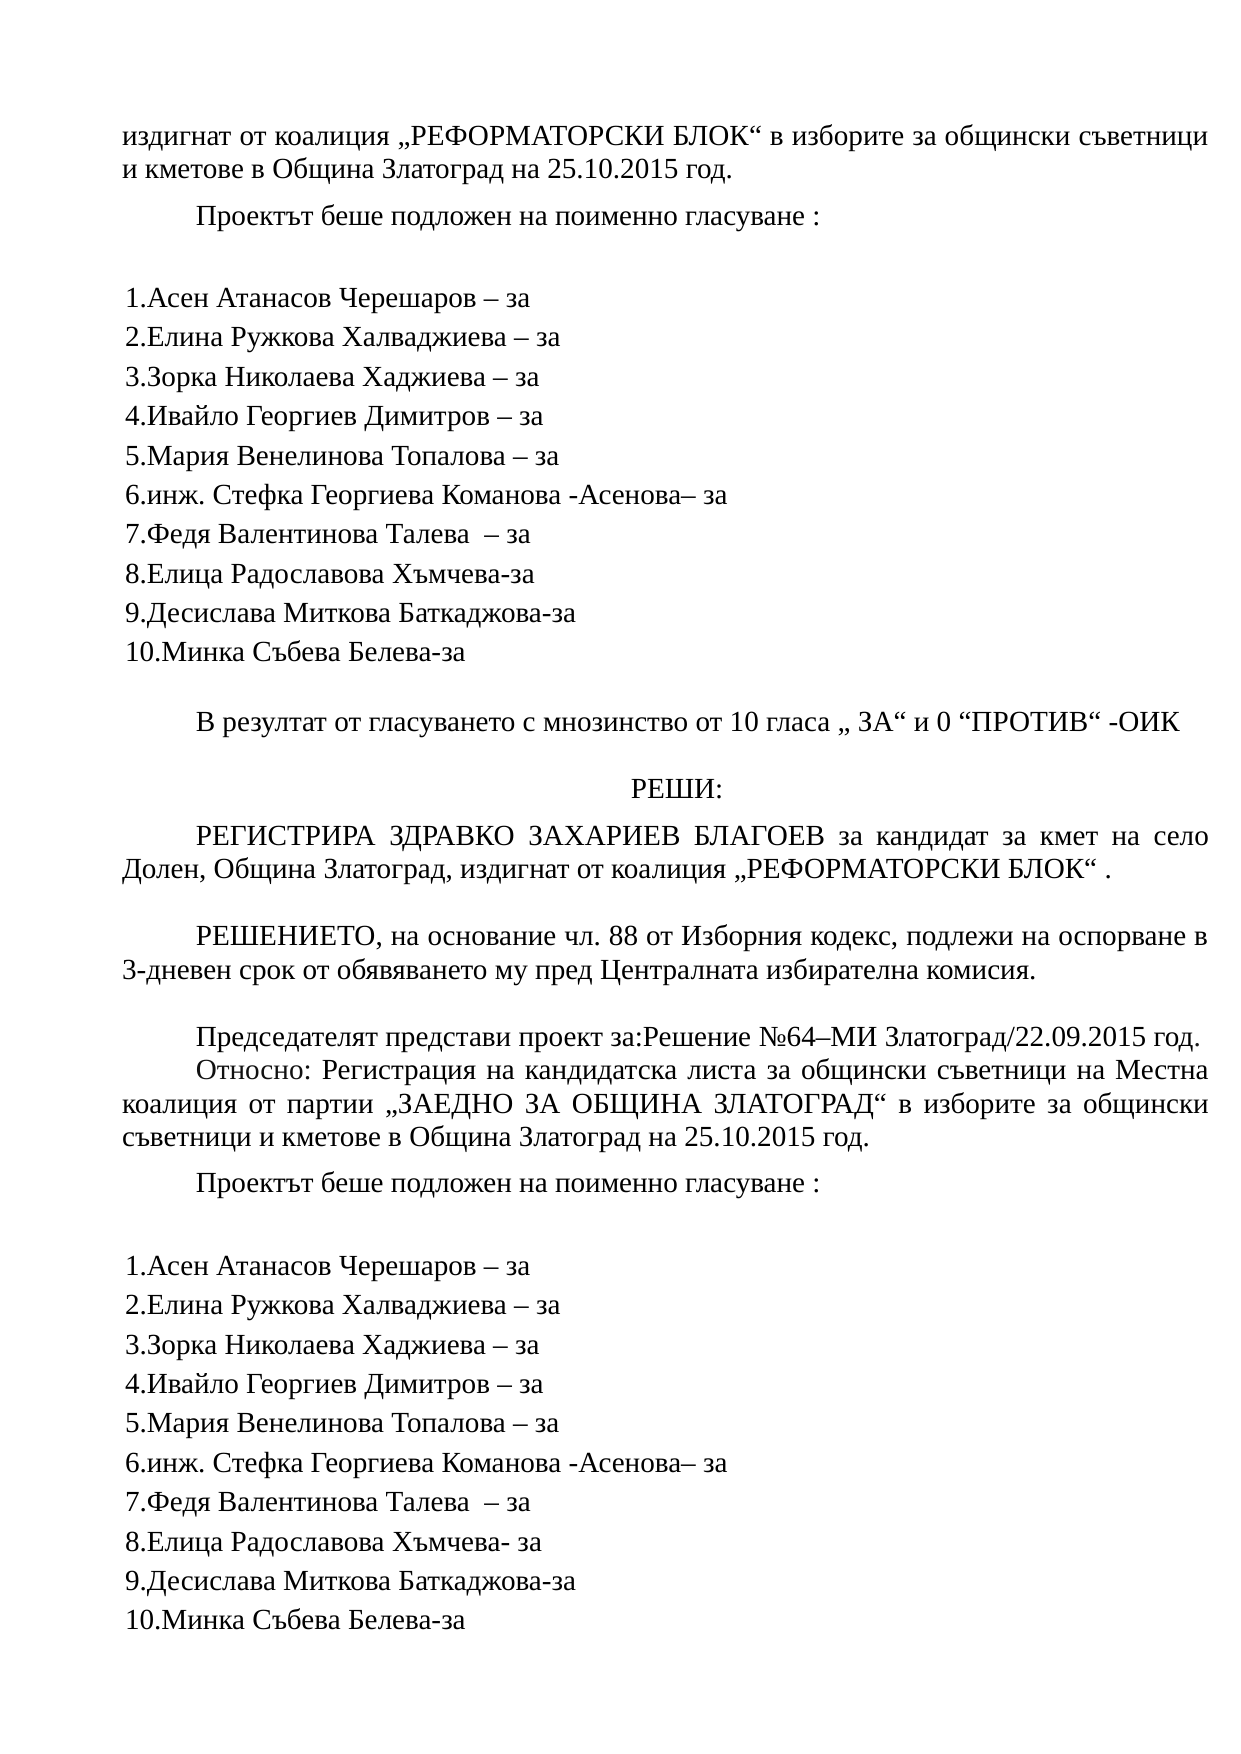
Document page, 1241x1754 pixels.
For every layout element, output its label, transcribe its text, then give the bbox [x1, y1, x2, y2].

text РЕШИ: [122, 772, 1210, 805]
table_cell Мария Венелинова Топалова – за [122, 435, 1199, 474]
table_cell Зорка Николаева Хаджиева – за [122, 356, 1199, 395]
table_cell Зорка Николаева Хаджиева – за [122, 1324, 1199, 1363]
table_cell инж. Стефка Георгиева Команова -Асенова– за [122, 474, 1199, 513]
table_header Асен Атанасов Черешаров – за [122, 1245, 1199, 1284]
table_cell Мария Венелинова Топалова – за [122, 1403, 1199, 1442]
table_cell Елина Ружкова Халваджиева – за [122, 1285, 1199, 1324]
table_cell Десислава Миткова Баткаджова-за [122, 592, 1199, 632]
table_cell Федя Валентинова Талева – за [122, 514, 1199, 553]
text Председателят представи проект за:Решение №64–МИ Златоград/22.09.2015 год. [122, 1019, 1210, 1052]
table_cell Елина Ружкова Халваджиева – за [122, 317, 1199, 356]
text РЕШЕНИEТО, на основание чл. 88 от Изборния кодекс, подлежи на оспорване в 3-дневен срок от обявяването му пред Централната избирателна комисия. [122, 918, 1210, 985]
table_cell инж. Стефка Георгиева Команова -Асенова– за [122, 1442, 1199, 1481]
table_cell Елица Радославова Хъмчева- за [122, 1521, 1199, 1560]
text Проектът беше подложен на поименно гласуване : [122, 198, 1210, 231]
table_cell Ивайло Георгиев Димитров – за [122, 395, 1199, 435]
table_cell Минка Събева Белева-за [122, 1600, 1199, 1639]
table_header Асен Атанасов Черешаров – за [122, 277, 1199, 317]
table_cell Федя Валентинова Талева – за [122, 1481, 1199, 1521]
text издигнат от коалиция „РЕФОРМАТОРСКИ БЛОК“ в изборите за общински съветници и кметове в Община Златоград на 25.10.2015 год. [122, 118, 1210, 185]
text Относно: Регистрация на кандидатска листа за общински съветници на Местна коалиция от партии „ЗАЕДНО ЗА ОБЩИНА ЗЛАТОГРАД“ в изборите за общински съветници и кметове в Община Златоград на 25.10.2015 год. [122, 1052, 1210, 1153]
table_cell Елица Радославова Хъмчева-за [122, 553, 1199, 592]
text В резултат от гласуването с мнозинство от 10 гласа „ ЗА“ и 0 “ПРОТИВ“ -ОИК [122, 704, 1210, 738]
table_cell Минка Събева Белева-за [122, 632, 1199, 671]
text РЕГИСТРИРА ЗДРАВКО ЗАХАРИЕВ БЛАГОЕВ за кандидат за кмет на село Долен, Община Златоград, издигнат от коалиция „РЕФОРМАТОРСКИ БЛОК“ . [122, 818, 1210, 885]
table_cell Десислава Миткова Баткаджова-за [122, 1560, 1199, 1599]
text Проектът беше подложен на поименно гласуване : [122, 1166, 1210, 1199]
table_cell Ивайло Георгиев Димитров – за [122, 1363, 1199, 1403]
